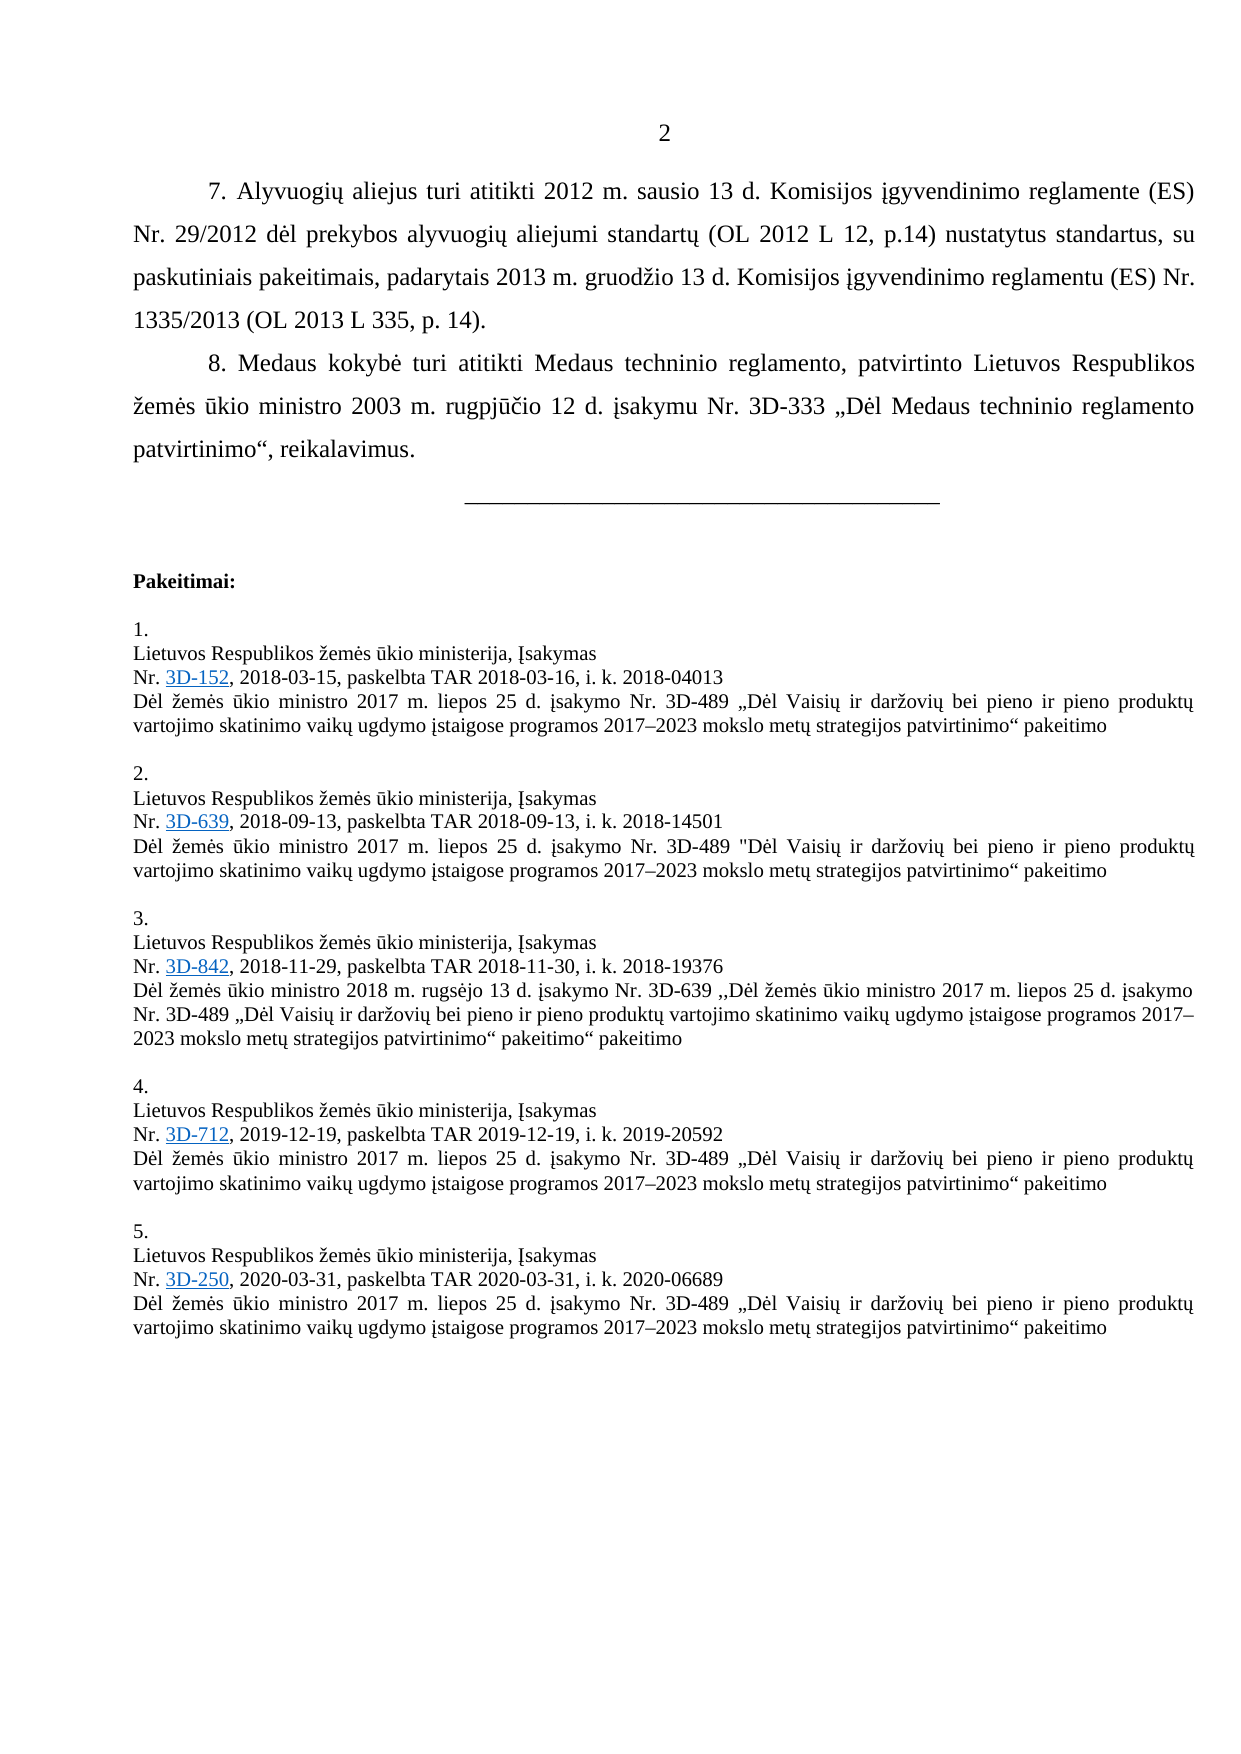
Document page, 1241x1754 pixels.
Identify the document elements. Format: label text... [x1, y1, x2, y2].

text Lietuvos Respublikos žemės ūkio ministerija, Įsakymas [133, 1243, 1196, 1267]
text Nr. 3D-712, 2019-12-19, paskelbta TAR 2019-12-19, i. k. 2019-20592 [133, 1122, 1196, 1146]
text Lietuvos Respublikos žemės ūkio ministerija, Įsakymas [133, 1098, 1196, 1122]
text Dėl žemės ūkio ministro 2017 m. liepos 25 d. įsakymo Nr. 3D-489 "Dėl Vaisių ir daržovių bei pieno ir pieno produktų vartojimo skatinimo vaikų ugdymo įstaigose programos 2017–2023 mokslo metų strategijos patvirtinimo“ pakeitimo [133, 833, 1196, 882]
text 5. [133, 1218, 1196, 1243]
text 7. Alyvuogių aliejus turi atitikti 2012 m. sausio 13 d. Komisijos įgyvendinimo reglamente (ES) Nr. 29/2012 dėl prekybos alyvuogių aliejumi standartų (OL 2012 L 12, p.14) nustatytus standartus, su paskutiniais pakeitimais, padarytais 2013 m. gruodžio 13 d. Komisijos įgyvendinimo reglamentu (ES) Nr. 1335/2013 (OL 2013 L 335, p. 14). [133, 176, 1196, 334]
text Pakeitimai: [133, 569, 1196, 593]
text Dėl žemės ūkio ministro 2018 m. rugsėjo 13 d. įsakymo Nr. 3D-639 ,,Dėl žemės ūkio ministro 2017 m. liepos 25 d. įsakymo Nr. 3D-489 „Dėl Vaisių ir daržovių bei pieno ir pieno produktų vartojimo skatinimo vaikų ugdymo įstaigose programos 2017–2023 mokslo metų strategijos patvirtinimo“ pakeitimo“ pakeitimo [133, 978, 1196, 1050]
text Lietuvos Respublikos žemės ūkio ministerija, Įsakymas [133, 785, 1196, 809]
text Dėl žemės ūkio ministro 2017 m. liepos 25 d. įsakymo Nr. 3D-489 „Dėl Vaisių ir daržovių bei pieno ir pieno produktų vartojimo skatinimo vaikų ugdymo įstaigose programos 2017–2023 mokslo metų strategijos patvirtinimo“ pakeitimo [133, 1291, 1196, 1339]
text Nr. 3D-842, 2018-11-29, paskelbta TAR 2018-11-30, i. k. 2018-19376 [133, 954, 1196, 978]
text Nr. 3D-250, 2020-03-31, paskelbta TAR 2020-03-31, i. k. 2020-06689 [133, 1267, 1196, 1291]
text Nr. 3D-639, 2018-09-13, paskelbta TAR 2018-09-13, i. k. 2018-14501 [133, 809, 1196, 833]
text Dėl žemės ūkio ministro 2017 m. liepos 25 d. įsakymo Nr. 3D-489 „Dėl Vaisių ir daržovių bei pieno ir pieno produktų vartojimo skatinimo vaikų ugdymo įstaigose programos 2017–2023 mokslo metų strategijos patvirtinimo“ pakeitimo [133, 689, 1196, 737]
text Lietuvos Respublikos žemės ūkio ministerija, Įsakymas [133, 641, 1196, 665]
text 3. [133, 906, 1196, 930]
text Lietuvos Respublikos žemės ūkio ministerija, Įsakymas [133, 930, 1196, 954]
text 1. [133, 617, 1196, 641]
text ______________________________________ [133, 478, 1196, 506]
text Dėl žemės ūkio ministro 2017 m. liepos 25 d. įsakymo Nr. 3D-489 „Dėl Vaisių ir daržovių bei pieno ir pieno produktų vartojimo skatinimo vaikų ugdymo įstaigose programos 2017–2023 mokslo metų strategijos patvirtinimo“ pakeitimo [133, 1146, 1196, 1194]
text 2. [133, 761, 1196, 785]
text 4. [133, 1074, 1196, 1098]
text Nr. 3D-152, 2018-03-15, paskelbta TAR 2018-03-16, i. k. 2018-04013 [133, 665, 1196, 689]
text 8. Medaus kokybė turi atitikti Medaus techninio reglamento, patvirtinto Lietuvos Respublikos žemės ūkio ministro 2003 m. rugpjūčio 12 d. įsakymu Nr. 3D-333 „Dėl Medaus techninio reglamento patvirtinimo“, reikalavimus. [133, 348, 1196, 463]
